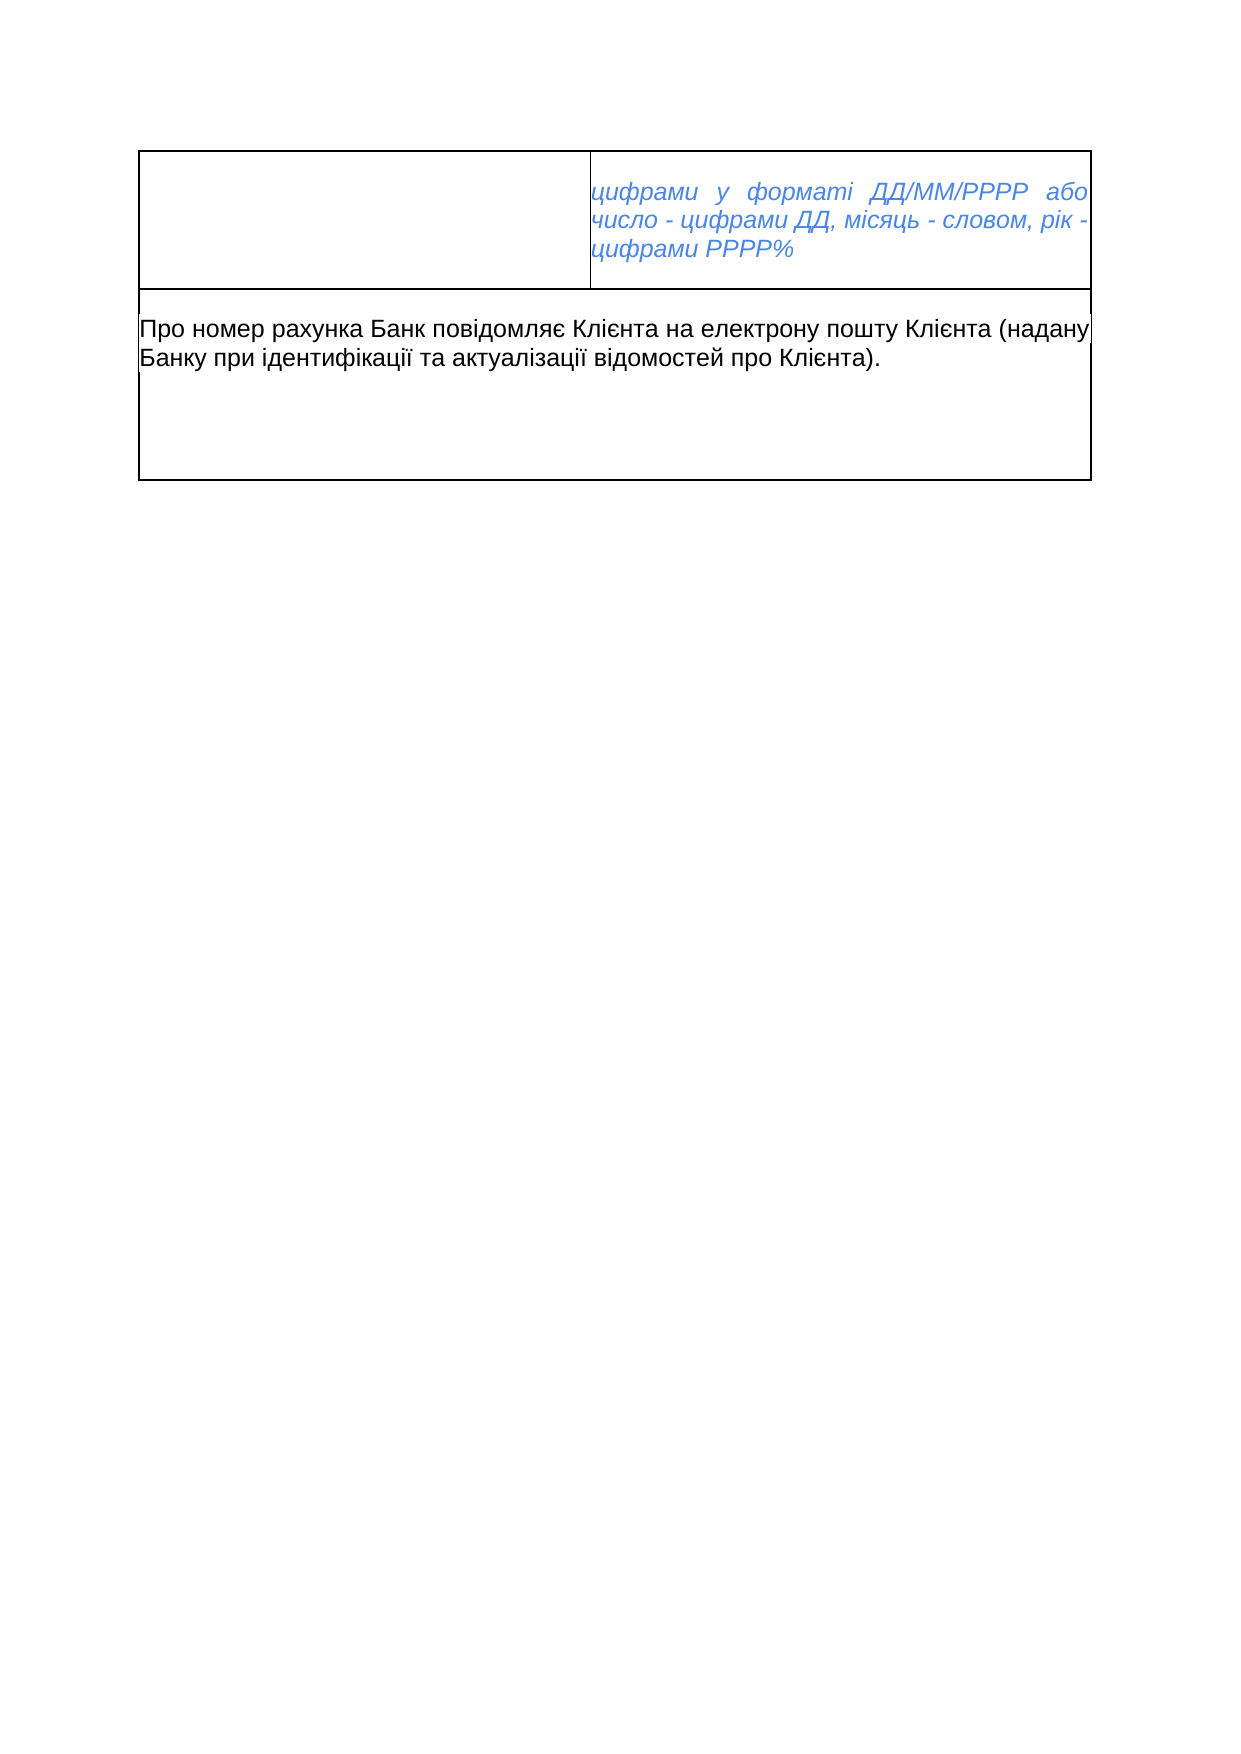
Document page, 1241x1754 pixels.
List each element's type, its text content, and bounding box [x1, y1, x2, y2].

table_cell [140, 152, 590, 288]
table_cell цифрами у форматі ДД/ММ/РРРР або число - цифрами ДД, місяць - словом, рік - цифрами РРРР% [591, 152, 1090, 288]
table_cell Про номер рахунка Банк повідомляє Клієнта на електрону пошту Клієнта (надану Банку при ідентифікації та актуалізації відомостей про Клієнта). [140, 290, 1090, 479]
